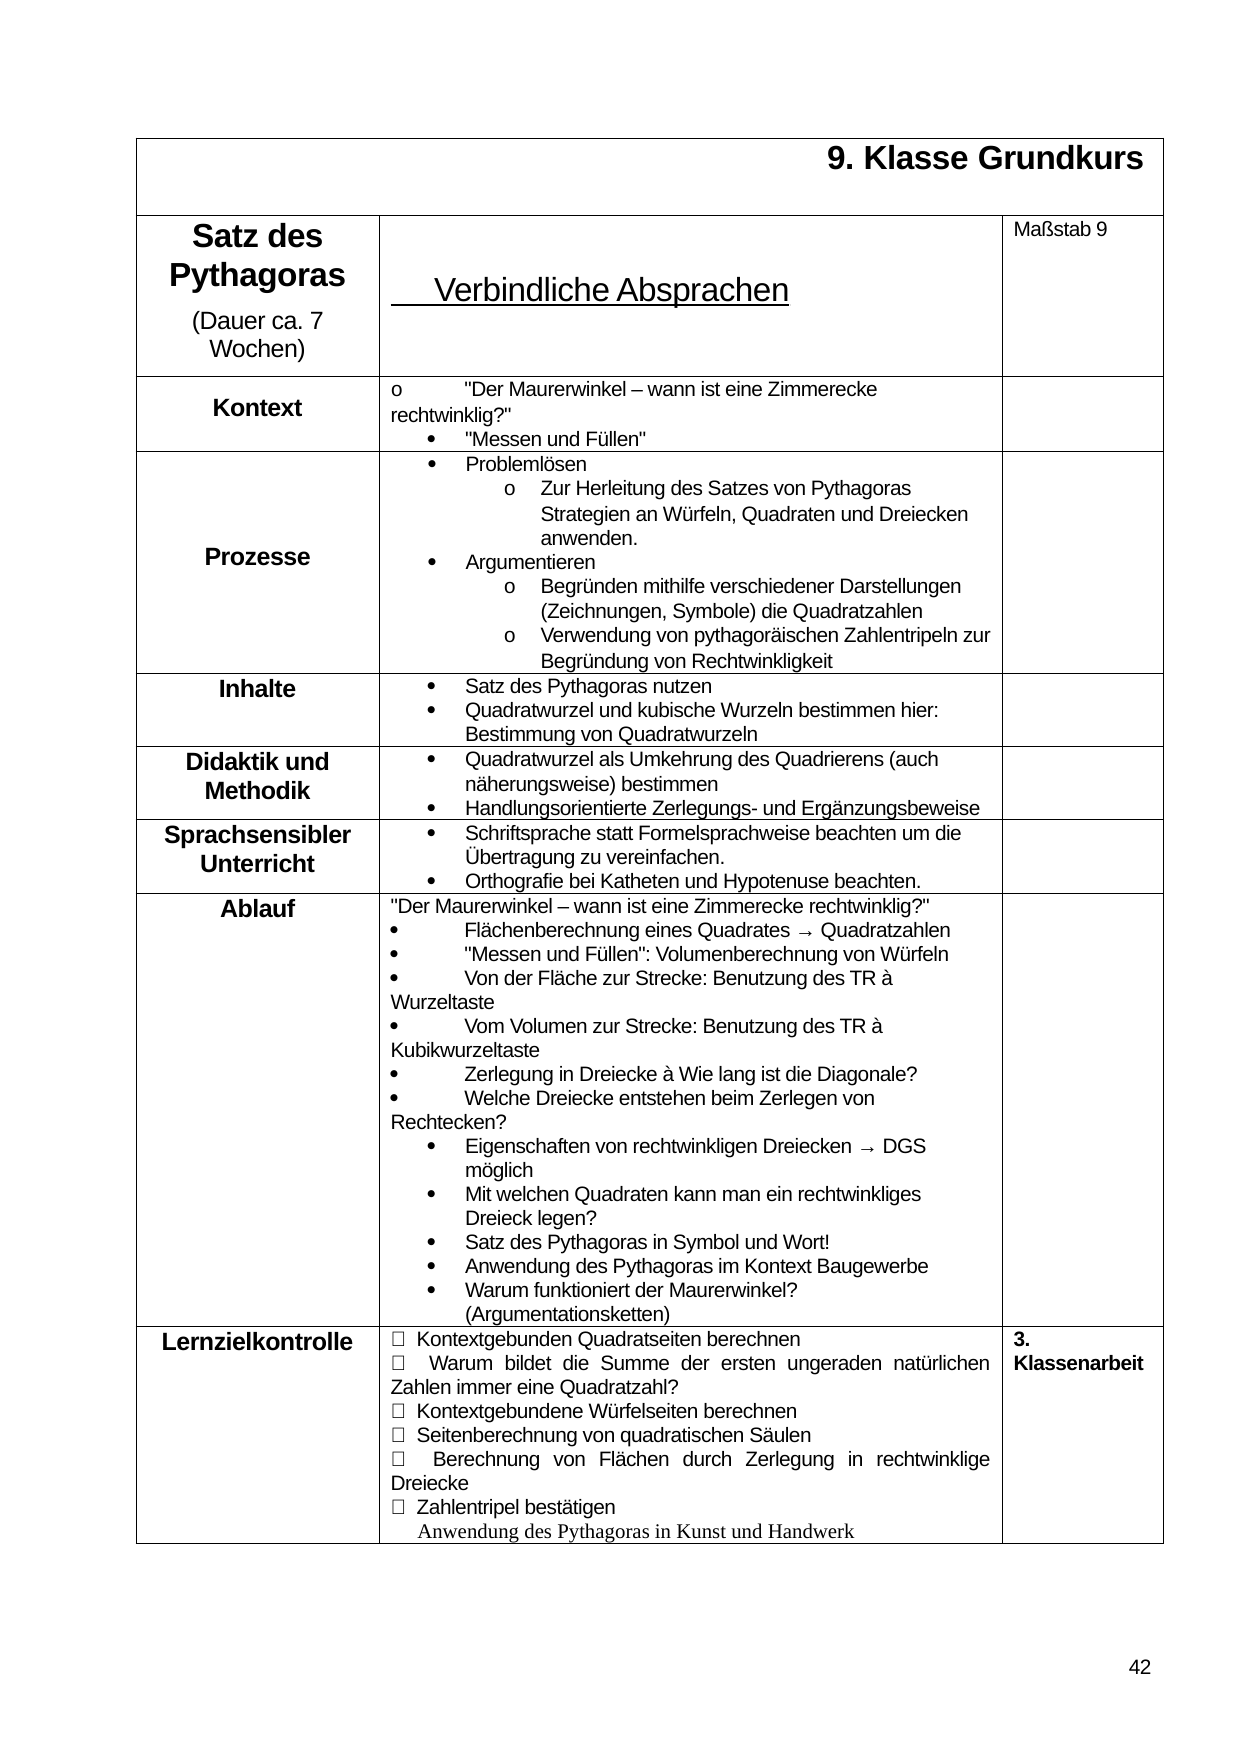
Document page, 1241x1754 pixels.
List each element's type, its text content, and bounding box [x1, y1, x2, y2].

table_cell Maßstab 9 [1003, 216, 1163, 376]
table_cell [1003, 674, 1163, 746]
table_cell Ablauf [137, 894, 379, 1326]
table_cell [1003, 820, 1163, 892]
table_cell Problemlösen Zur Herleitung des Satzes von Pythagoras Strategien an Würfeln, Quadraten und Dreiecken anwenden. Argumentieren Begründen mithilfe verschiedener Darstellungen (Zeichnungen, Symbole) die Quadratzahlen Verwendung von pythagoräischen Zahlentripeln zur Begründung von Rechtwinkligkeit [380, 452, 1002, 673]
table_cell 3. Klassenarbeit [1003, 1327, 1163, 1543]
table_cell [1003, 894, 1163, 1326]
table_cell Sprachsensibler Unterricht [137, 820, 379, 892]
table_cell Schriftsprache statt Formelsprachweise beachten um die Übertragung zu vereinfachen. Orthografie bei Katheten und Hypotenuse beachten. [380, 820, 1002, 892]
table_cell Kontext [137, 377, 379, 451]
table_cell Inhalte [137, 674, 379, 746]
table_cell Prozesse [137, 452, 379, 673]
table_cell [1003, 747, 1163, 819]
table_cell Verbindliche Absprachen [380, 216, 1002, 376]
table_cell "Der Maurerwinkel – wann ist eine Zimmerecke rechtwinklig?" "Messen und Füllen" [380, 377, 1002, 451]
table_cell "Der Maurerwinkel – wann ist eine Zimmerecke rechtwinklig?" Flächenberechnung eines Quadrates → Quadratzahlen "Messen und Füllen": Volumenberechnung von Würfeln Von der Fläche zur Strecke: Benutzung des TR à Wurzeltaste Vom Volumen zur Strecke: Benutzung des TR à Kubikwurzeltaste Zerlegung in Dreiecke à Wie lang ist die Diagonale? Welche Dreiecke entstehen beim Zerlegen von Rechtecken? Eigenschaften von rechtwinkligen Dreiecken → DGS möglich Mit welchen Quadraten kann man ein rechtwinkliges Dreieck legen? Satz des Pythagoras in Symbol und Wort! Anwendung des Pythagoras im Kontext Baugewerbe Warum funktioniert der Maurerwinkel? (Argumentationsketten) [380, 894, 1002, 1326]
table_cell [1003, 377, 1163, 451]
table_cell  Kontextgebunden Quadratseiten berechnen  Warum bildet die Summe der ersten ungeraden natürlichen Zahlen immer eine Quadratzahl?  Kontextgebundene Würfelseiten berechnen  Seitenberechnung von quadratischen Säulen  Berechnung von Flächen durch Zerlegung in rechtwinklige Dreiecke  Zahlentripel bestätigen  Anwendung des Pythagoras in Kunst und Handwerk [380, 1327, 1002, 1543]
table_header 9. Klasse Grundkurs [137, 139, 1163, 215]
table_cell Lernzielkontrolle [137, 1327, 379, 1543]
table_cell Satz des Pythagoras (Dauer ca. 7 Wochen) [137, 216, 379, 376]
table_cell Quadratwurzel als Umkehrung des Quadrierens (auch näherungsweise) bestimmen Handlungsorientierte Zerlegungs- und Ergänzungsbeweise [380, 747, 1002, 819]
table_cell Didaktik und Methodik [137, 747, 379, 819]
table_cell [1003, 452, 1163, 673]
table_cell Satz des Pythagoras nutzen Quadratwurzel und kubische Wurzeln bestimmen hier: Bestimmung von Quadratwurzeln [380, 674, 1002, 746]
